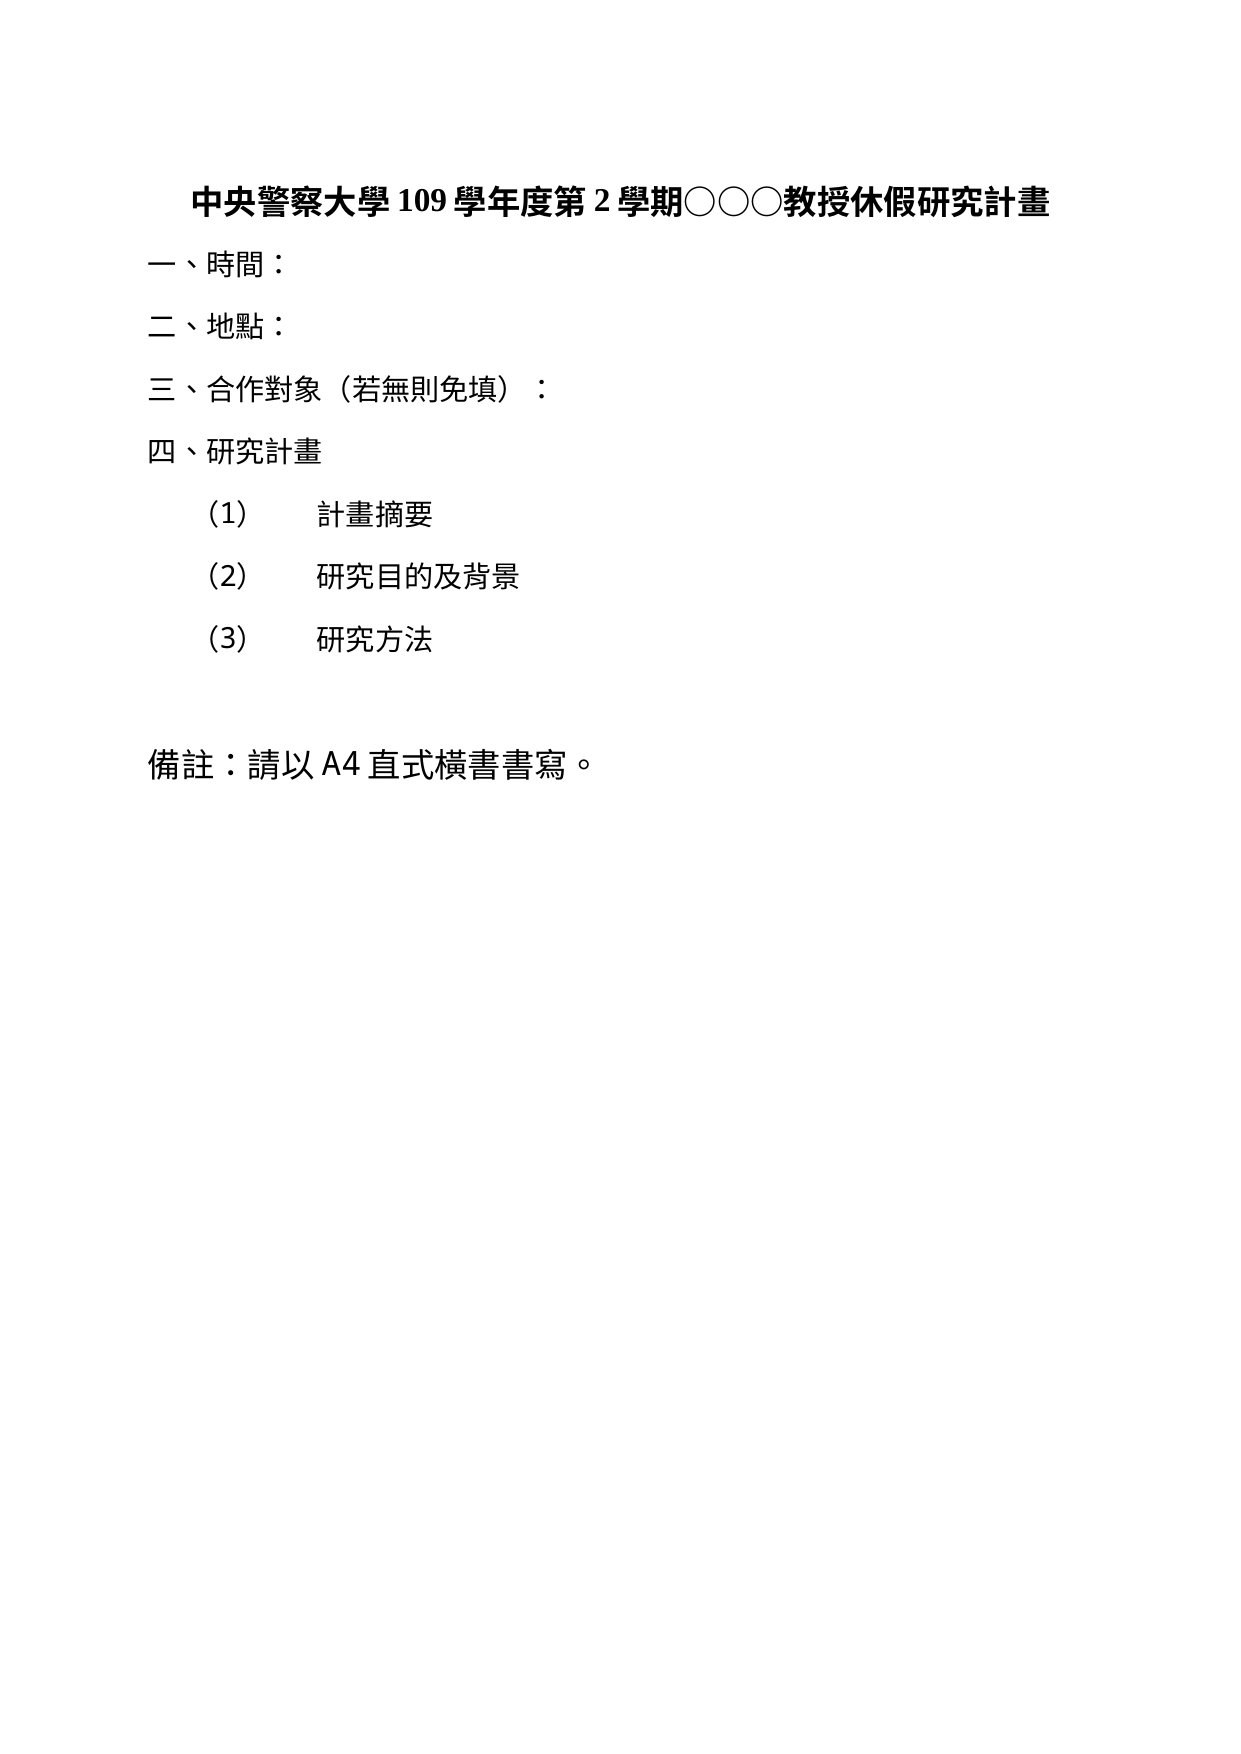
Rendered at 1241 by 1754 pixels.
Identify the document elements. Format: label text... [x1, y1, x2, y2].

text 備註：請以A4直式橫書書寫。 [148, 721, 1092, 783]
text 二、地點： [148, 283, 1092, 346]
text 四、研究計畫 [148, 408, 1092, 471]
list 研究方法 [190, 596, 1092, 658]
text 中央警察大學109學年度第2學期○○○教授休假研究計畫 [148, 158, 1092, 221]
text 一、時間： [148, 221, 1092, 283]
list 研究目的及背景 [190, 533, 1092, 596]
text 三、合作對象（若無則免填）： [148, 346, 1092, 408]
list 計畫摘要 [190, 471, 1092, 533]
